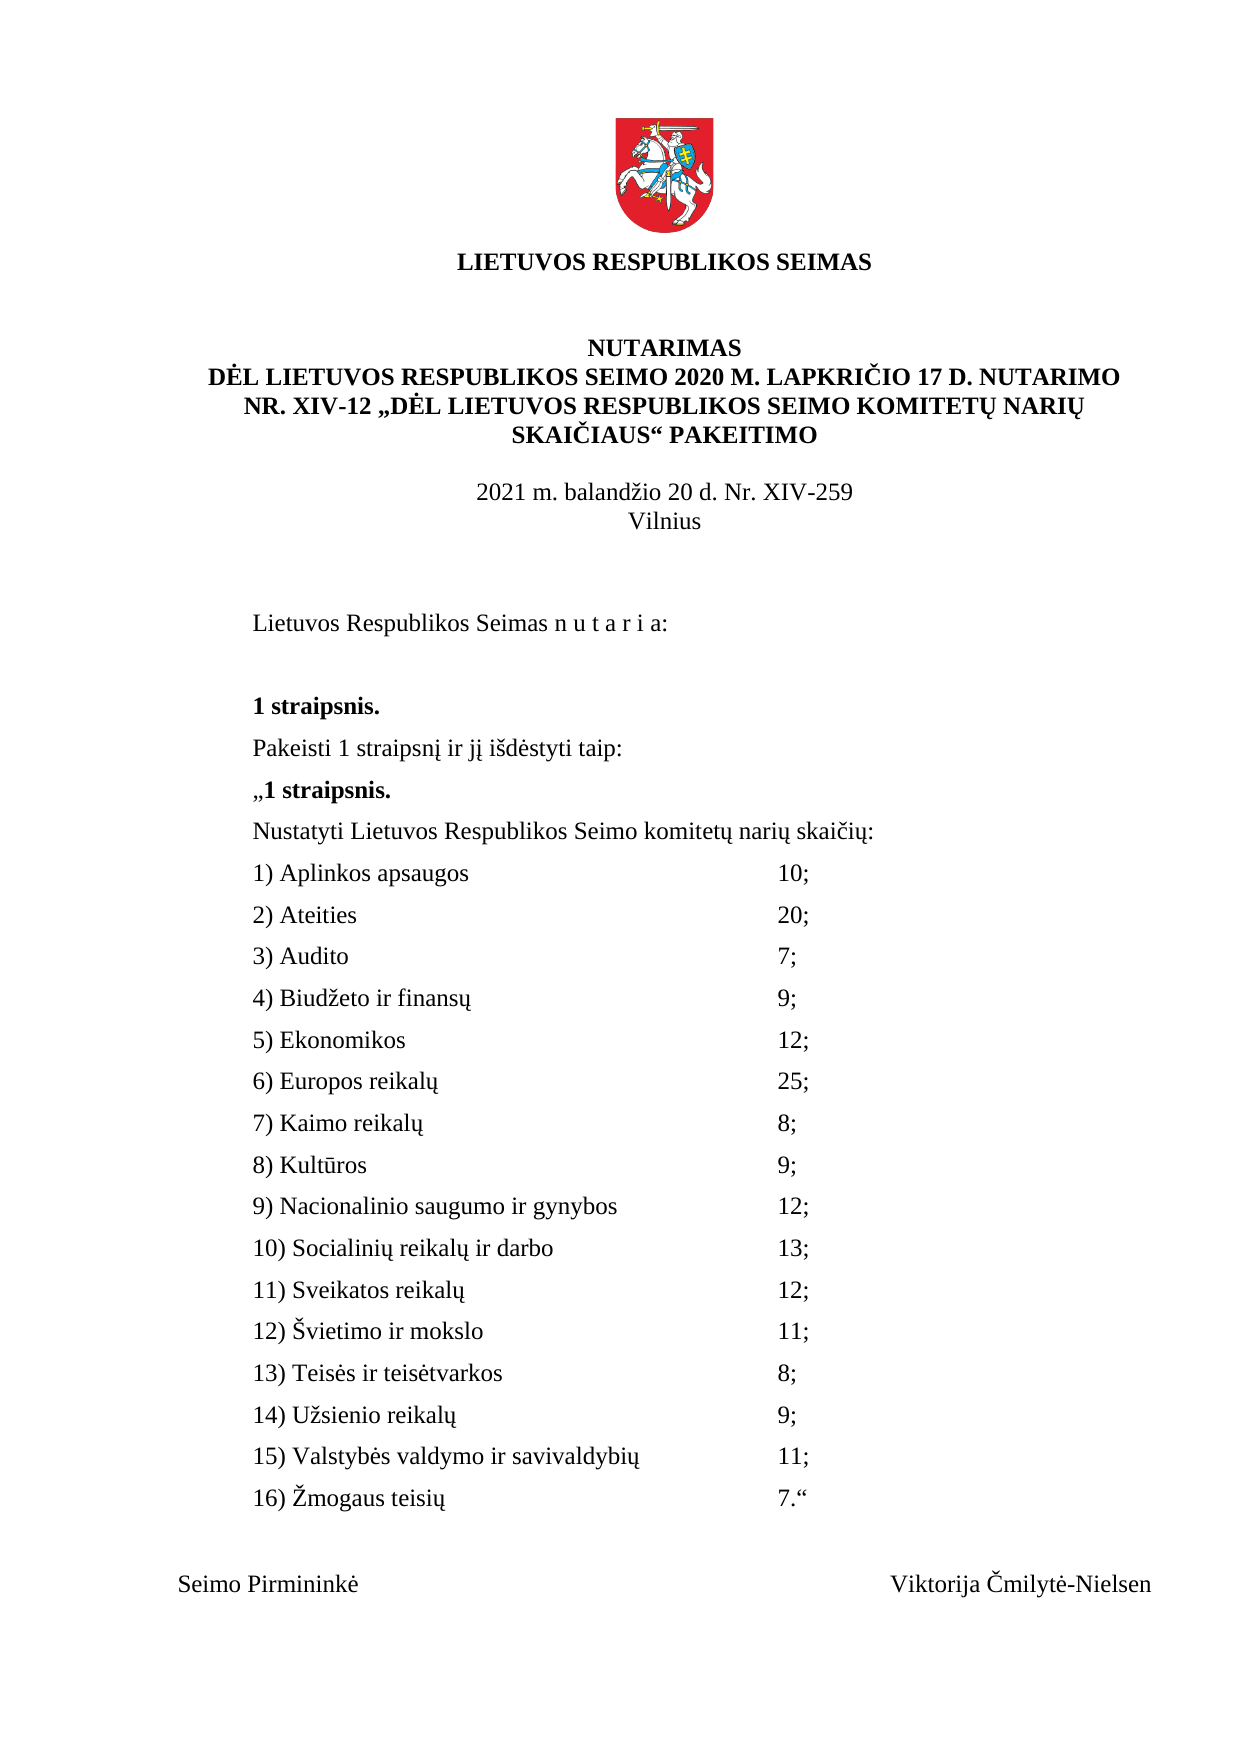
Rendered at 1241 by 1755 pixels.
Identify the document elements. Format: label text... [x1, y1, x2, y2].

text DĖL LIETUVOS RESPUBLIKOS SEIMO 2020 M. LAPKRIČIO 17 D. NUTARIMO NR. XIV-12 „DĖL LIETUVOS RESPUBLIKOS SEIMO KOMITETŲ NARIŲ SKAIČIAUS“ PAKEITIMO [177, 362, 1152, 448]
text Vilnius [177, 506, 1152, 535]
text 7) Kaimo reikalų 8; [177, 1095, 1152, 1137]
text 3) Audito 7; [177, 928, 1152, 970]
text 4) Biudžeto ir finansų 9; [177, 970, 1152, 1012]
text 8) Kultūros 9; [177, 1137, 1152, 1178]
text 16) Žmogaus teisių 7.“ [177, 1470, 1152, 1512]
text „1 straipsnis. [177, 762, 1152, 803]
text NUTARIMAS [177, 333, 1152, 362]
text 9) Nacionalinio saugumo ir gynybos 12; [177, 1178, 1152, 1220]
text 2) Ateities 20; [177, 887, 1152, 928]
text 6) Europos reikalų 25; [177, 1053, 1152, 1095]
text LIETUVOS RESPUBLIKOS SEIMAS [177, 247, 1152, 276]
text 5) Ekonomikos 12; [177, 1012, 1152, 1053]
text 11) Sveikatos reikalų 12; [177, 1262, 1152, 1303]
text 10) Socialinių reikalų ir darbo 13; [177, 1220, 1152, 1262]
text 13) Teisės ir teisėtvarkos 8; [177, 1345, 1152, 1387]
text 1 straipsnis. [177, 678, 1152, 720]
text Lietuvos Respublikos Seimas nutaria: [177, 595, 1152, 637]
text Seimo Pirmininkė Viktorija Čmilytė-Nielsen [177, 1569, 1152, 1598]
text 2021 m. balandžio 20 d. Nr. XIV-259 [177, 477, 1152, 506]
text 15) Valstybės valdymo ir savivaldybių 11; [177, 1428, 1152, 1470]
text 14) Užsienio reikalų 9; [177, 1387, 1152, 1428]
text Pakeisti 1 straipsnį ir jį išdėstyti taip: [177, 720, 1152, 762]
text 12) Švietimo ir mokslo 11; [177, 1303, 1152, 1345]
text 1) Aplinkos apsaugos 10; [177, 845, 1152, 887]
text Nustatyti Lietuvos Respublikos Seimo komitetų narių skaičių: [177, 803, 1152, 845]
